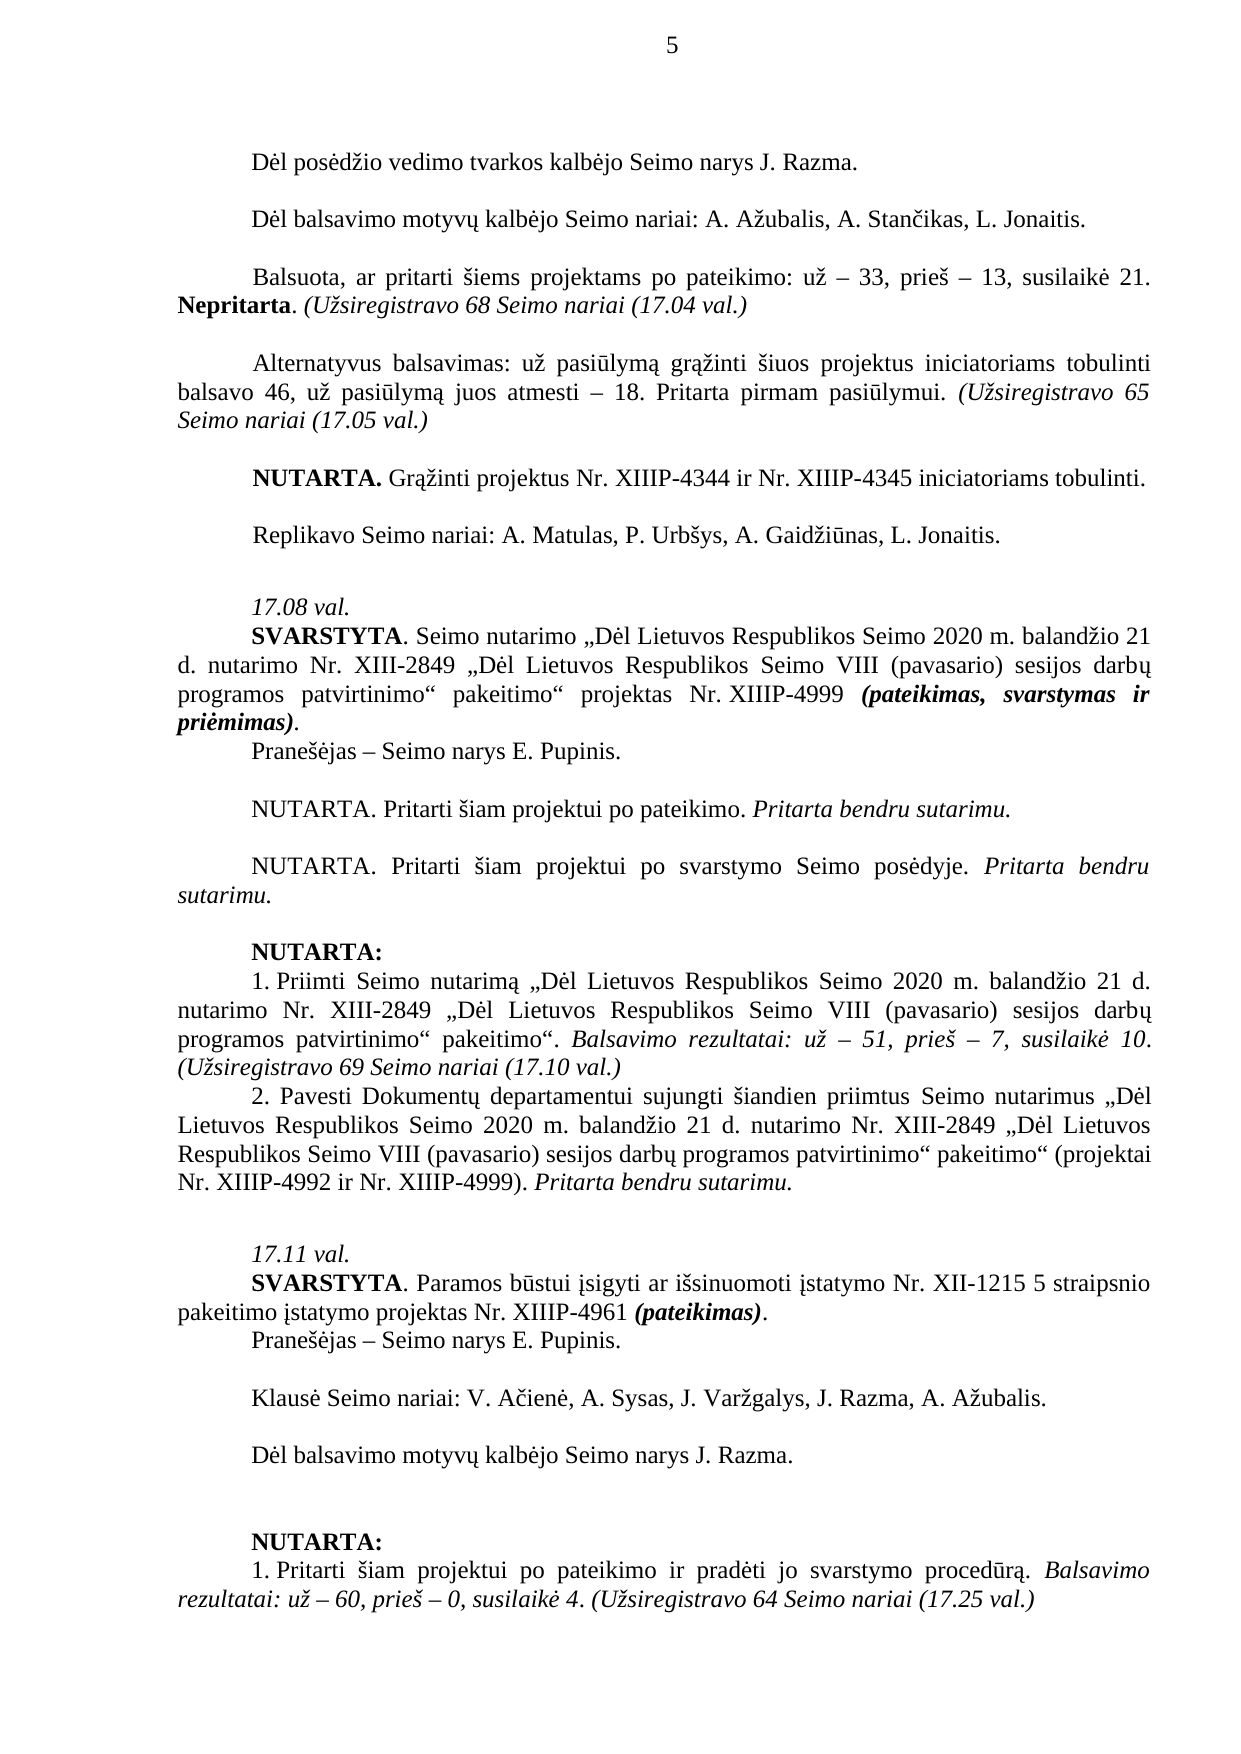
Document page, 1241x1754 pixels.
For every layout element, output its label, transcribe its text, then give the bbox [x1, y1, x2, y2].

text Dėl balsavimo motyvų kalbėjo Seimo narys J. Razma. [177, 1441, 1152, 1469]
text SVARSTYTA. Paramos būstui įsigyti ar išsinuomoti įstatymo Nr. XII-1215 5 straipsnio pakeitimo įstatymo projektas Nr. XIIIP-4961 (pateikimas). [177, 1268, 1152, 1326]
text SVARSTYTA. Seimo nutarimo „Dėl Lietuvos Respublikos Seimo 2020 m. balandžio 21 d. nutarimo Nr. XIII-2849 „Dėl Lietuvos Respublikos Seimo VIII (pavasario) sesijos darbų programos patvirtinimo“ pakeitimo“ projektas Nr. XIIIP-4999 (pateikimas, svarstymas ir priėmimas). [177, 621, 1152, 736]
text 2. Pavesti Dokumentų departamentui sujungti šiandien priimtus Seimo nutarimus „Dėl Lietuvos Respublikos Seimo 2020 m. balandžio 21 d. nutarimo Nr. XIII-2849 „Dėl Lietuvos Respublikos Seimo VIII (pavasario) sesijos darbų programos patvirtinimo“ pakeitimo“ (projektai Nr. XIIIP-4992 ir Nr. XIIIP-4999). Pritarta bendru sutarimu. [177, 1081, 1152, 1196]
text NUTARTA: [177, 1527, 1152, 1556]
text NUTARTA. Pritarti šiam projektui po svarstymo Seimo posėdyje. Pritarta bendru sutarimu. [177, 851, 1152, 909]
text NUTARTA. Grąžinti projektus Nr. XIIIP-4344 ir Nr. XIIIP-4345 iniciatoriams tobulinti. [177, 463, 1152, 492]
text Dėl posėdžio vedimo tvarkos kalbėjo Seimo narys J. Razma. [177, 147, 1152, 176]
text Alternatyvus balsavimas: už pasiūlymą grąžinti šiuos projektus iniciatoriams tobulinti balsavo 46, už pasiūlymą juos atmesti – 18. Pritarta pirmam pasiūlymui. (Užsiregistravo 65 Seimo nariai (17.05 val.) [177, 348, 1152, 434]
text Replikavo Seimo nariai: A. Matulas, P. Urbšys, A. Gaidžiūnas, L. Jonaitis. [177, 521, 1152, 549]
text Pranešėjas – Seimo narys E. Pupinis. [177, 736, 1152, 765]
text Klausė Seimo nariai: V. Ačienė, A. Sysas, J. Varžgalys, J. Razma, A. Ažubalis. [177, 1383, 1152, 1412]
text 1. Priimti Seimo nutarimą „Dėl Lietuvos Respublikos Seimo 2020 m. balandžio 21 d. nutarimo Nr. XIII-2849 „Dėl Lietuvos Respublikos Seimo VIII (pavasario) sesijos darbų programos patvirtinimo“ pakeitimo“. Balsavimo rezultatai: už – 51, prieš – 7, susilaikė 10. (Užsiregistravo 69 Seimo nariai (17.10 val.) [177, 966, 1152, 1081]
text NUTARTA. Pritarti šiam projektui po pateikimo. Pritarta bendru sutarimu. [177, 794, 1152, 822]
text 17.08 val. [177, 592, 1152, 621]
text NUTARTA: [177, 937, 1152, 966]
text 17.11 val. [177, 1239, 1152, 1268]
text Balsuota, ar pritarti šiems projektams po pateikimo: už – 33, prieš – 13, susilaikė 21. Nepritarta. (Užsiregistravo 68 Seimo nariai (17.04 val.) [177, 262, 1152, 319]
text Pranešėjas – Seimo narys E. Pupinis. [177, 1326, 1152, 1354]
text 1. Pritarti šiam projektui po pateikimo ir pradėti jo svarstymo procedūrą. Balsavimo rezultatai: už – 60, prieš – 0, susilaikė 4. (Užsiregistravo 64 Seimo nariai (17.25 val.) [177, 1556, 1152, 1613]
text Dėl balsavimo motyvų kalbėjo Seimo nariai: A. Ažubalis, A. Stančikas, L. Jonaitis. [177, 204, 1152, 233]
